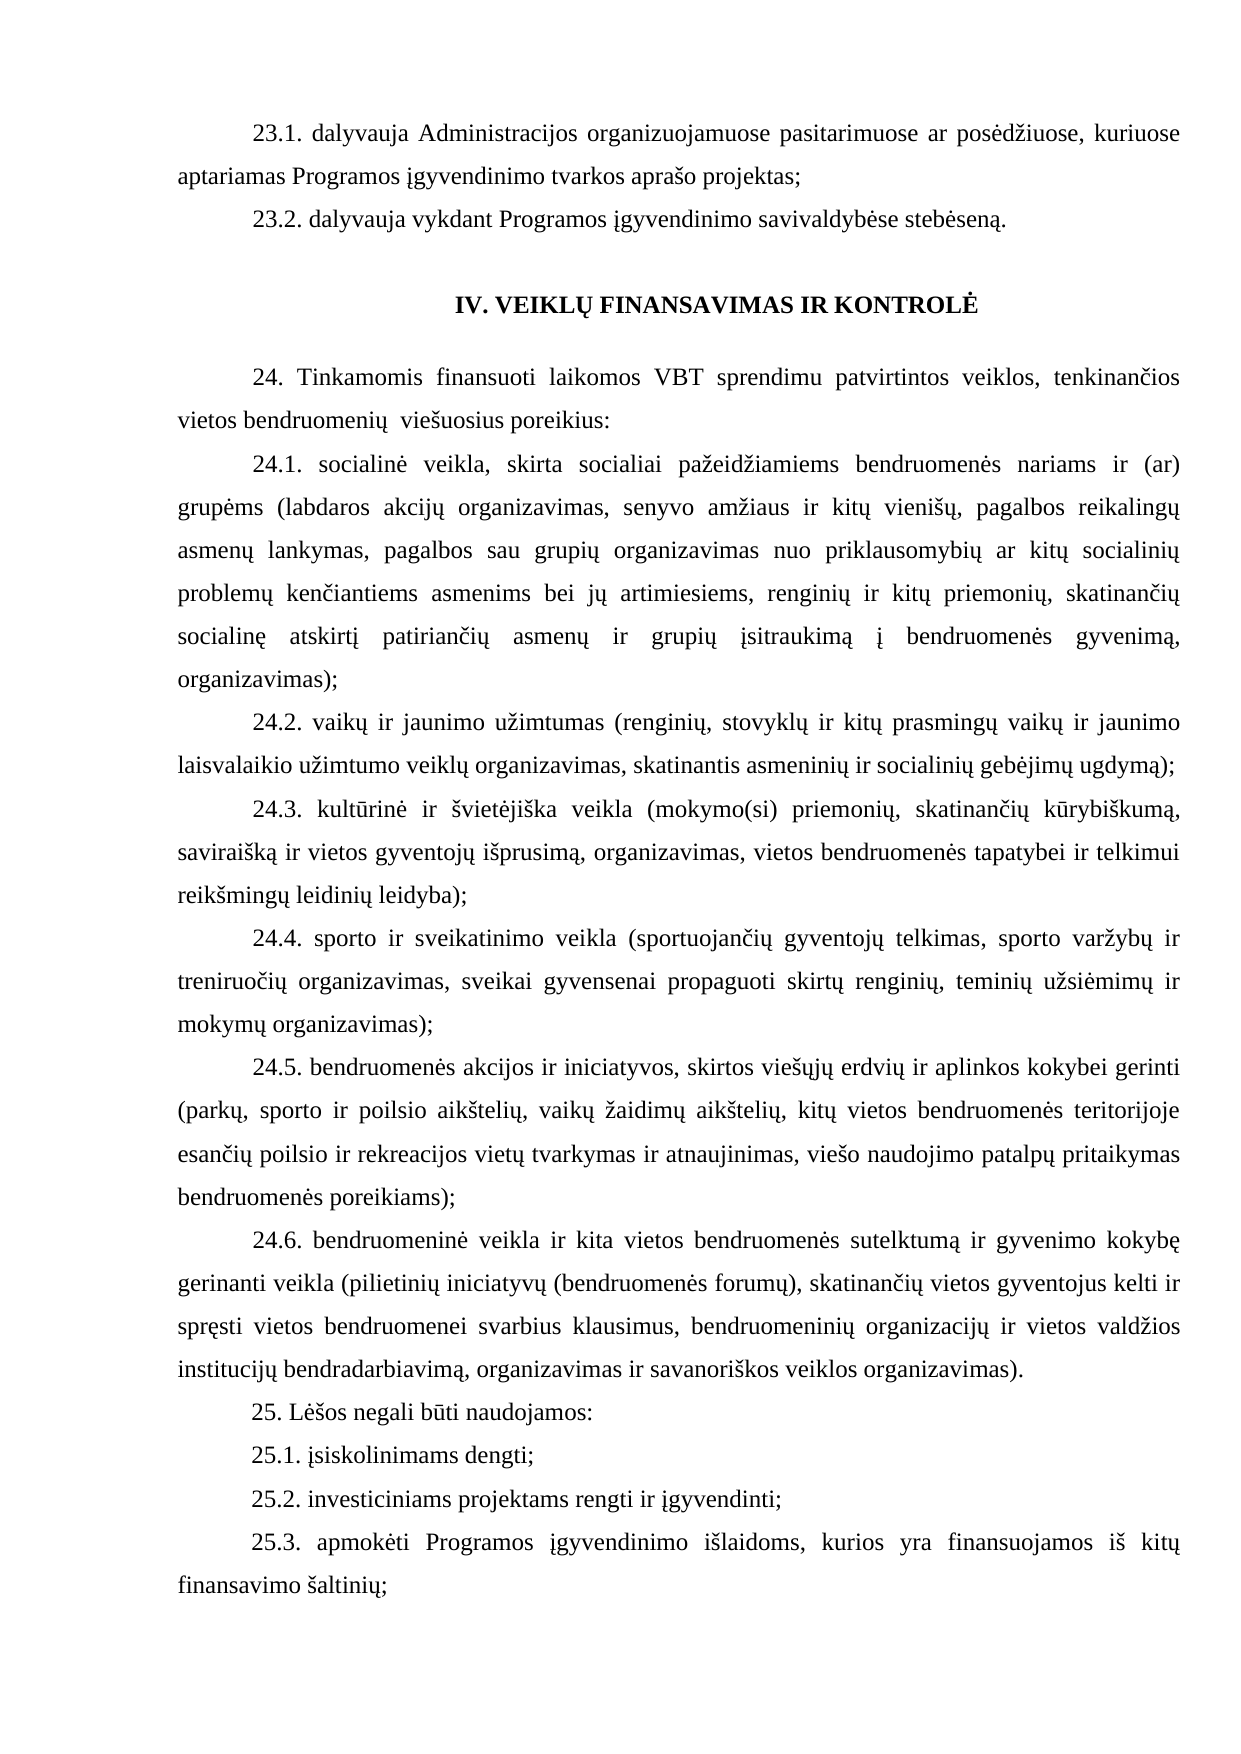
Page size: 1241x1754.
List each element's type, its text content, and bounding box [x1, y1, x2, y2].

text 23.2. dalyvauja vykdant Programos įgyvendinimo savivaldybėse stebėseną. [177, 204, 1181, 233]
text 24.1. socialinė veikla, skirta socialiai pažeidžiamiems bendruomenės nariams ir (ar) grupėms (labdaros akcijų organizavimas, senyvo amžiaus ir kitų vienišų, pagalbos reikalingų asmenų lankymas, pagalbos sau grupių organizavimas nuo priklausomybių ar kitų socialinių problemų kenčiantiems asmenims bei jų artimiesiems, renginių ir kitų priemonių, skatinančių socialinę atskirtį patiriančių asmenų ir grupių įsitraukimą į bendruomenės gyvenimą, organizavimas); [177, 449, 1181, 693]
text 25.1. įsiskolinimams dengti; [177, 1441, 1181, 1469]
text IV. VEIKLŲ FINANSAVIMAS IR KONTROLĖ [177, 291, 1181, 319]
text 25.3. apmokėti Programos įgyvendinimo išlaidoms, kurios yra finansuojamos iš kitų finansavimo šaltinių; [177, 1527, 1181, 1599]
text 24.6. bendruomeninė veikla ir kita vietos bendruomenės sutelktumą ir gyvenimo kokybę gerinanti veikla (pilietinių iniciatyvų (bendruomenės forumų), skatinančių vietos gyventojus kelti ir spręsti vietos bendruomenei svarbius klausimus, bendruomeninių organizacijų ir vietos valdžios institucijų bendradarbiavimą, organizavimas ir savanoriškos veiklos organizavimas). [177, 1225, 1181, 1383]
text 24.4. sporto ir sveikatinimo veikla (sportuojančių gyventojų telkimas, sporto varžybų ir treniruočių organizavimas, sveikai gyvensenai propaguoti skirtų renginių, teminių užsiėmimų ir mokymų organizavimas); [177, 923, 1181, 1038]
text 24.2. vaikų ir jaunimo užimtumas (renginių, stovyklų ir kitų prasmingų vaikų ir jaunimo laisvalaikio užimtumo veiklų organizavimas, skatinantis asmeninių ir socialinių gebėjimų ugdymą); [177, 707, 1181, 779]
text 25. Lėšos negali būti naudojamos: [177, 1397, 1181, 1426]
text 24.5. bendruomenės akcijos ir iniciatyvos, skirtos viešųjų erdvių ir aplinkos kokybei gerinti (parkų, sporto ir poilsio aikštelių, vaikų žaidimų aikštelių, kitų vietos bendruomenės teritorijoje esančių poilsio ir rekreacijos vietų tvarkymas ir atnaujinimas, viešo naudojimo patalpų pritaikymas bendruomenės poreikiams); [177, 1052, 1181, 1211]
text 24.3. kultūrinė ir švietėjiška veikla (mokymo(si) priemonių, skatinančių kūrybiškumą, saviraišką ir vietos gyventojų išprusimą, organizavimas, vietos bendruomenės tapatybei ir telkimui reikšmingų leidinių leidyba); [177, 794, 1181, 909]
text 24. Tinkamomis finansuoti laikomos VBT sprendimu patvirtintos veiklos, tenkinančios vietos bendruomenių viešuosius poreikius: [177, 362, 1181, 434]
text 23.1. dalyvauja Administracijos organizuojamuose pasitarimuose ar posėdžiuose, kuriuose aptariamas Programos įgyvendinimo tvarkos aprašo projektas; [177, 118, 1181, 190]
text 25.2. investiciniams projektams rengti ir įgyvendinti; [177, 1484, 1181, 1512]
